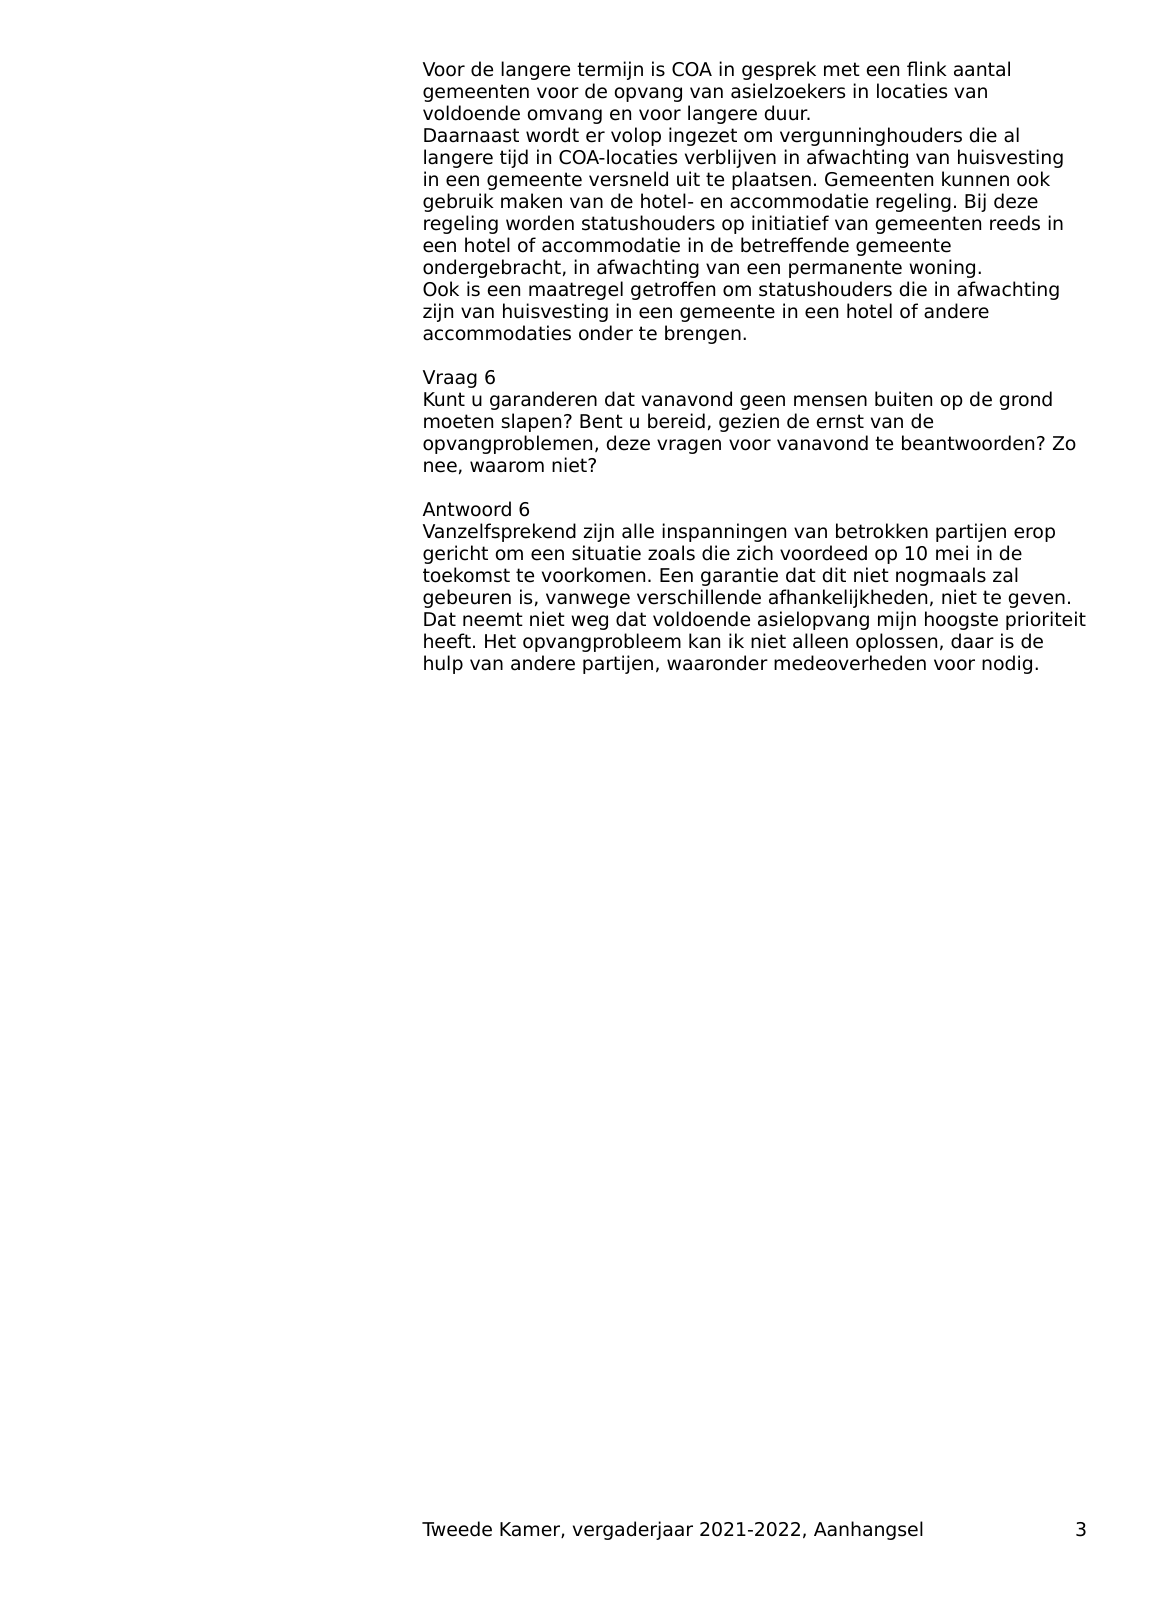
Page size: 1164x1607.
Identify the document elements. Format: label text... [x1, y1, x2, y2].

text Ook is een maatregel getroffen om statushouders die in afwachting zijn van huisvesting in een gemeente in een hotel of andere accommodaties onder te brengen. [422, 279, 1087, 345]
text Daarnaast wordt er volop ingezet om vergunninghouders die al langere tijd in COA-locaties verblijven in afwachting van huisvesting in een gemeente versneld uit te plaatsen. Gemeenten kunnen ook gebruik maken van de hotel- en accommodatie regeling. Bij deze regeling worden statushouders op initiatief van gemeenten reeds in een hotel of accommodatie in de betreffende gemeente ondergebracht, in afwachting van een permanente woning. [422, 125, 1087, 279]
text Vanzelfsprekend zijn alle inspanningen van betrokken partijen erop gericht om een situatie zoals die zich voordeed op 10 mei in de toekomst te voorkomen. Een garantie dat dit niet nogmaals zal gebeuren is, vanwege verschillende afhankelijkheden, niet te geven. Dat neemt niet weg dat voldoende asielopvang mijn hoogste prioriteit heeft. Het opvangprobleem kan ik niet alleen oplossen, daar is de hulp van andere partijen, waaronder medeoverheden voor nodig. [422, 521, 1087, 675]
text Vraag 6 [422, 367, 1087, 389]
text Voor de langere termijn is COA in gesprek met een flink aantal gemeenten voor de opvang van asielzoekers in locaties van voldoende omvang en voor langere duur. [422, 59, 1087, 125]
text Antwoord 6 [422, 499, 1087, 521]
text Kunt u garanderen dat vanavond geen mensen buiten op de grond moeten slapen? Bent u bereid, gezien de ernst van de opvangproblemen, deze vragen voor vanavond te beantwoorden? Zo nee, waarom niet? [422, 389, 1087, 477]
